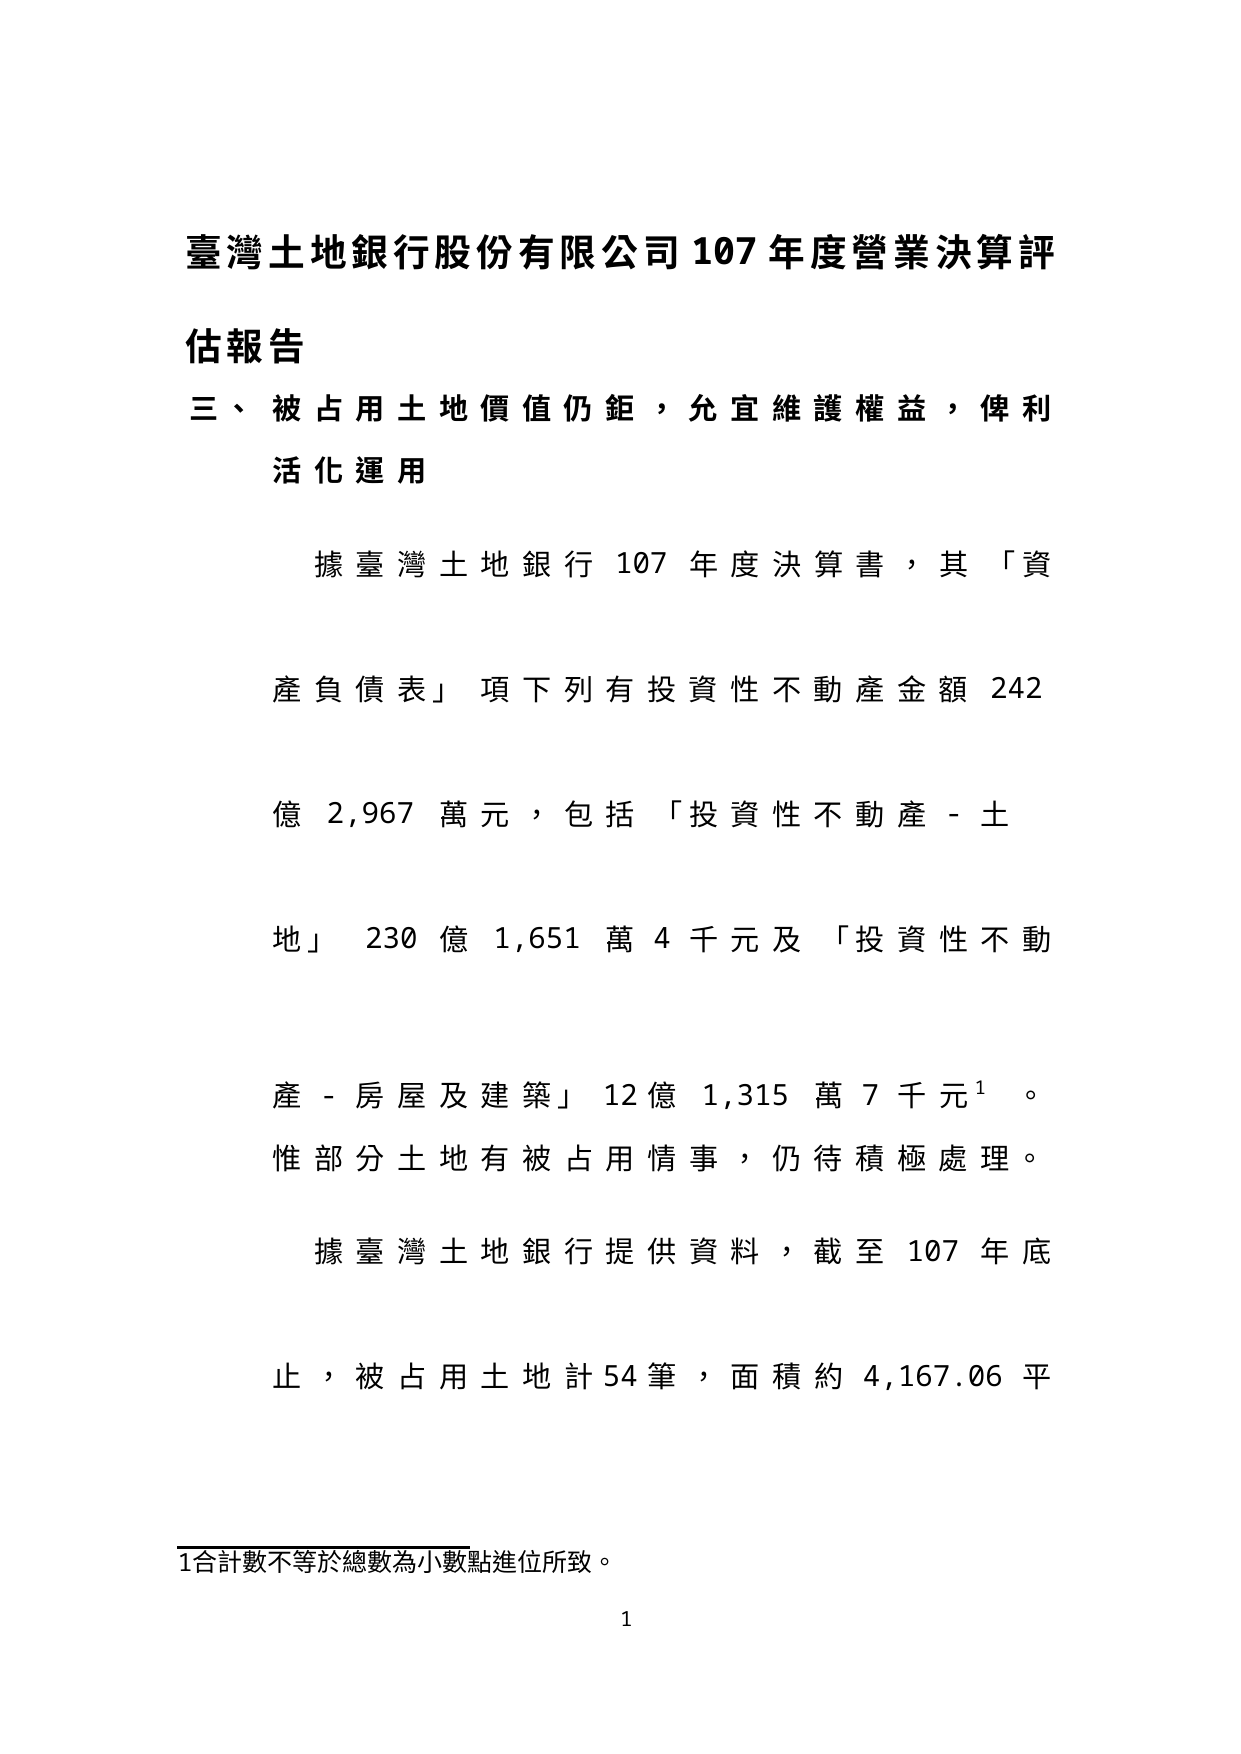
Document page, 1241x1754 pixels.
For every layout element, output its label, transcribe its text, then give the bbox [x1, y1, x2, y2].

text 據臺灣土地銀行提供資料，截至107年底止，被占用土地計54筆，面積約4,167.06平方公尺(詳附表1)。該行表示，被占用土地多數於清算承受日本勸業銀行資產前已被占用，雖已辦理土地租賃，仍有部分未訂約，且清理作業程序因法院審理程序冗長而費時；該行業已明定處理計畫及因應措施；惟基於前開被占用土地公告現值達14億7,520萬8千元(詳附表1)，金額頗鉅，允宜賡續積極處理，並定期檢討處理成效。 [242, 1177, 1058, 1427]
text 臺灣土地銀行股份有限公司107年度營業決算評估報告 [183, 177, 1058, 365]
text 據臺灣土地銀行107年度決算書，其「資產負債表」項下列有投資性不動產金額242億2,967萬元，包括「投資性不動產-土地」230億1,651萬4千元及「投資性不動產-房屋及建築」12億1,315萬7千元。惟部分土地有被占用情事，仍待積極處理。 [242, 490, 1058, 1177]
text 合計數不等於總數為小數點進位所致。 [177, 1548, 1063, 1577]
text 三、被占用土地價值仍鉅，允宜維護權益，俾利活化運用 [183, 365, 1058, 490]
